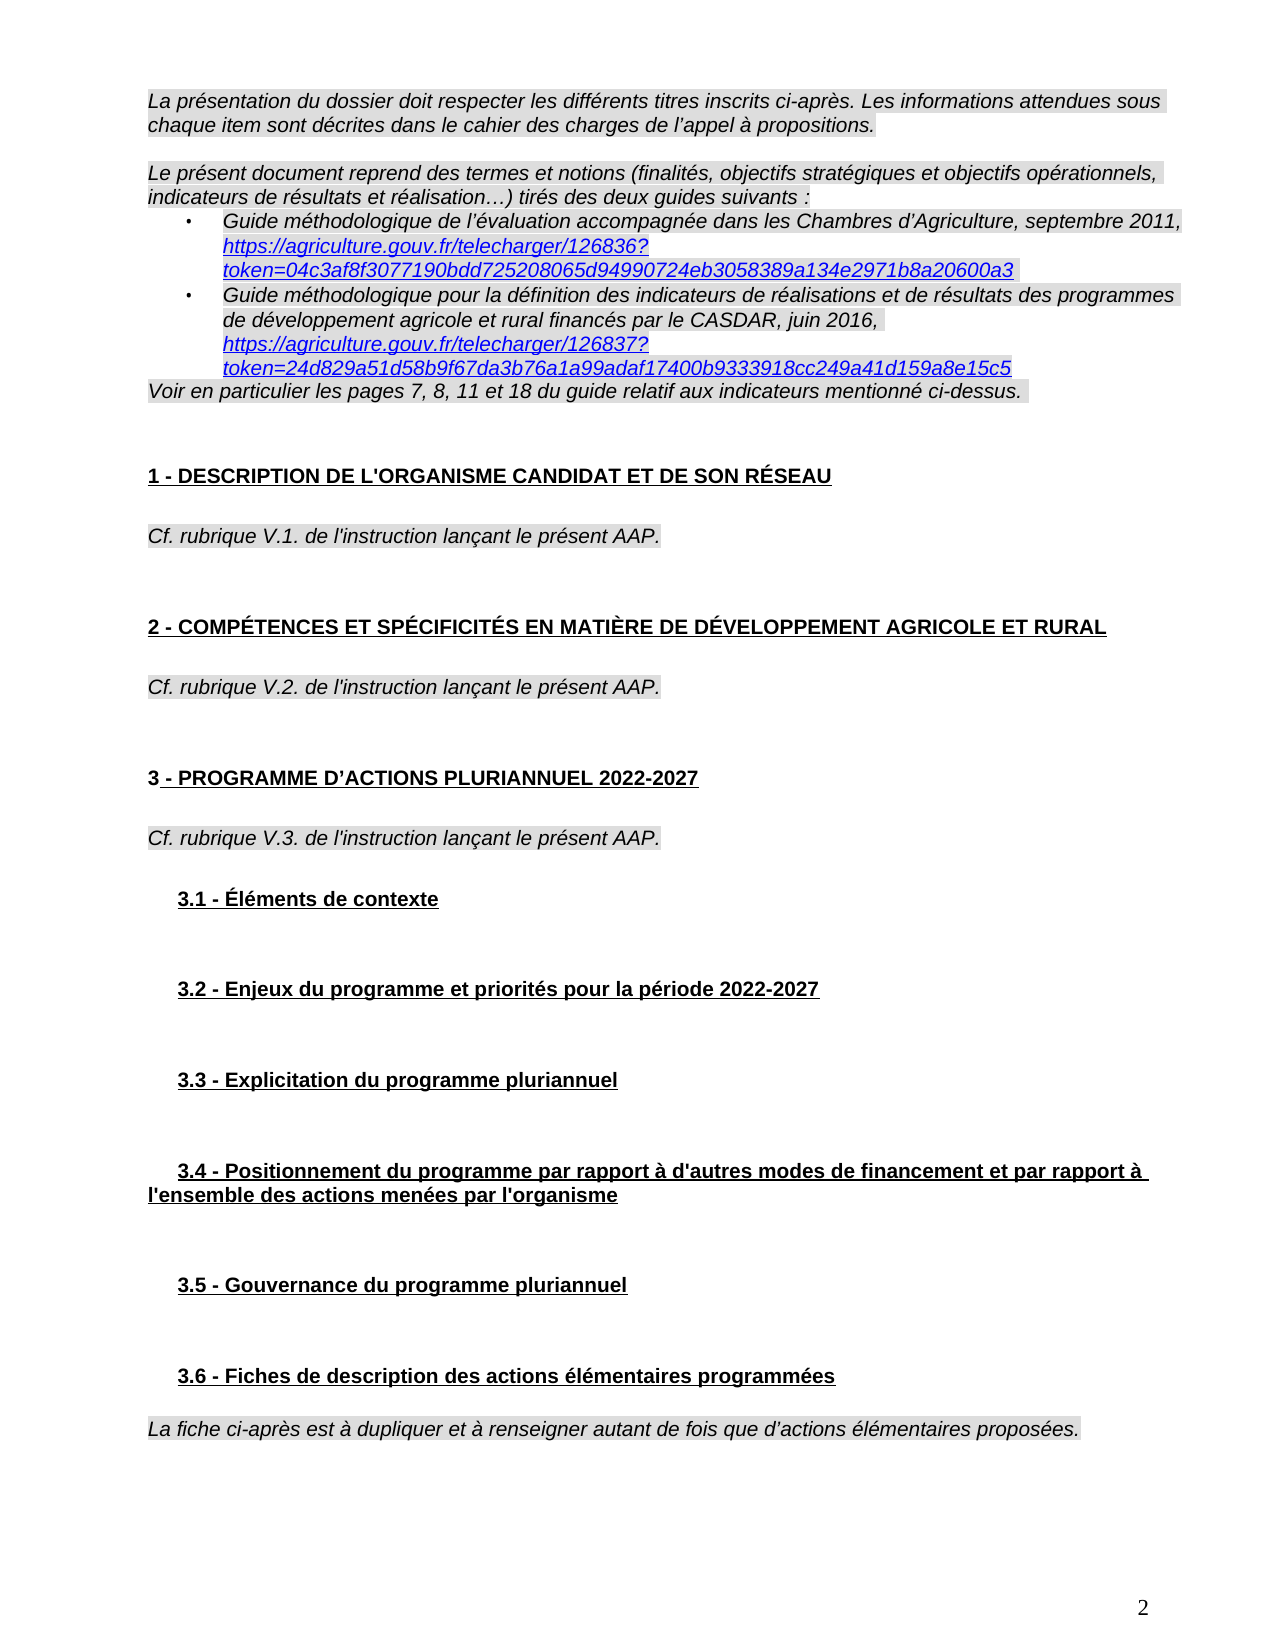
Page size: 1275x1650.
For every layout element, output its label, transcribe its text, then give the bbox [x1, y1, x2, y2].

text 1 - DESCRIPTION DE L'ORGANISME CANDIDAT ET DE SON RÉSEAU [148, 464, 1186, 488]
list Guide méthodologique pour la définition des indicateurs de réalisations et de résultats des programmes de développement agricole et rural financés par le CASDAR, juin 2016, https://agriculture.gouv.fr/telecharger/126837?token=24d829a51d58b9f67da3b76a1a99adaf17400b9333918cc249a41d159a8e15c5 [185, 282, 1186, 379]
text 2 - COMPÉTENCES et spécificités EN MATIÈRE DE DÉVELOPPEMENT AGRICOLE ET RURAL [148, 615, 1186, 639]
text 3.2 - Enjeux du programme et priorités pour la période 2022-2027 [148, 977, 1186, 1001]
text Cf. rubrique V.1. de l'instruction lançant le présent AAP. [148, 524, 1186, 548]
text Cf. rubrique V.3. de l'instruction lançant le présent AAP. [148, 826, 1186, 850]
list Guide méthodologique de l’évaluation accompagnée dans les Chambres d’Agriculture, septembre 2011, https://agriculture.gouv.fr/telecharger/126836?token=04c3af8f3077190bdd725208065d94990724eb3058389a134e2971b8a20600a3 [185, 208, 1186, 282]
text Le présent document reprend des termes et notions (finalités, objectifs stratégiques et objectifs opérationnels, indicateurs de résultats et réalisation…) tirés des deux guides suivants : [148, 161, 1186, 208]
text La présentation du dossier doit respecter les différents titres inscrits ci-après. Les informations attendues sous chaque item sont décrites dans le cahier des charges de l’appel à propositions. [148, 89, 1186, 137]
text 3.4 - Positionnement du programme par rapport à d'autres modes de financement et par rapport à l'ensemble des actions menées par l'organisme [148, 1158, 1186, 1206]
text Cf. rubrique V.2. de l'instruction lançant le présent AAP. [148, 675, 1186, 699]
text 3.3 - Explicitation du programme pluriannuel [148, 1068, 1186, 1092]
text 3 - PROGRAMME D’ACTIONS PLURIANNUEL 2022-2027 [148, 766, 1186, 790]
text Voir en particulier les pages 7, 8, 11 et 18 du guide relatif aux indicateurs mentionné ci-dessus. [148, 379, 1186, 403]
text 3.1 - Éléments de contexte [148, 887, 1186, 911]
text 3.5 - Gouvernance du programme pluriannuel [148, 1273, 1186, 1297]
text 3.6 - Fiches de description des actions élémentaires programmées [148, 1364, 1186, 1388]
text La fiche ci-après est à dupliquer et à renseigner autant de fois que d’actions élémentaires proposées. [148, 1416, 1186, 1440]
